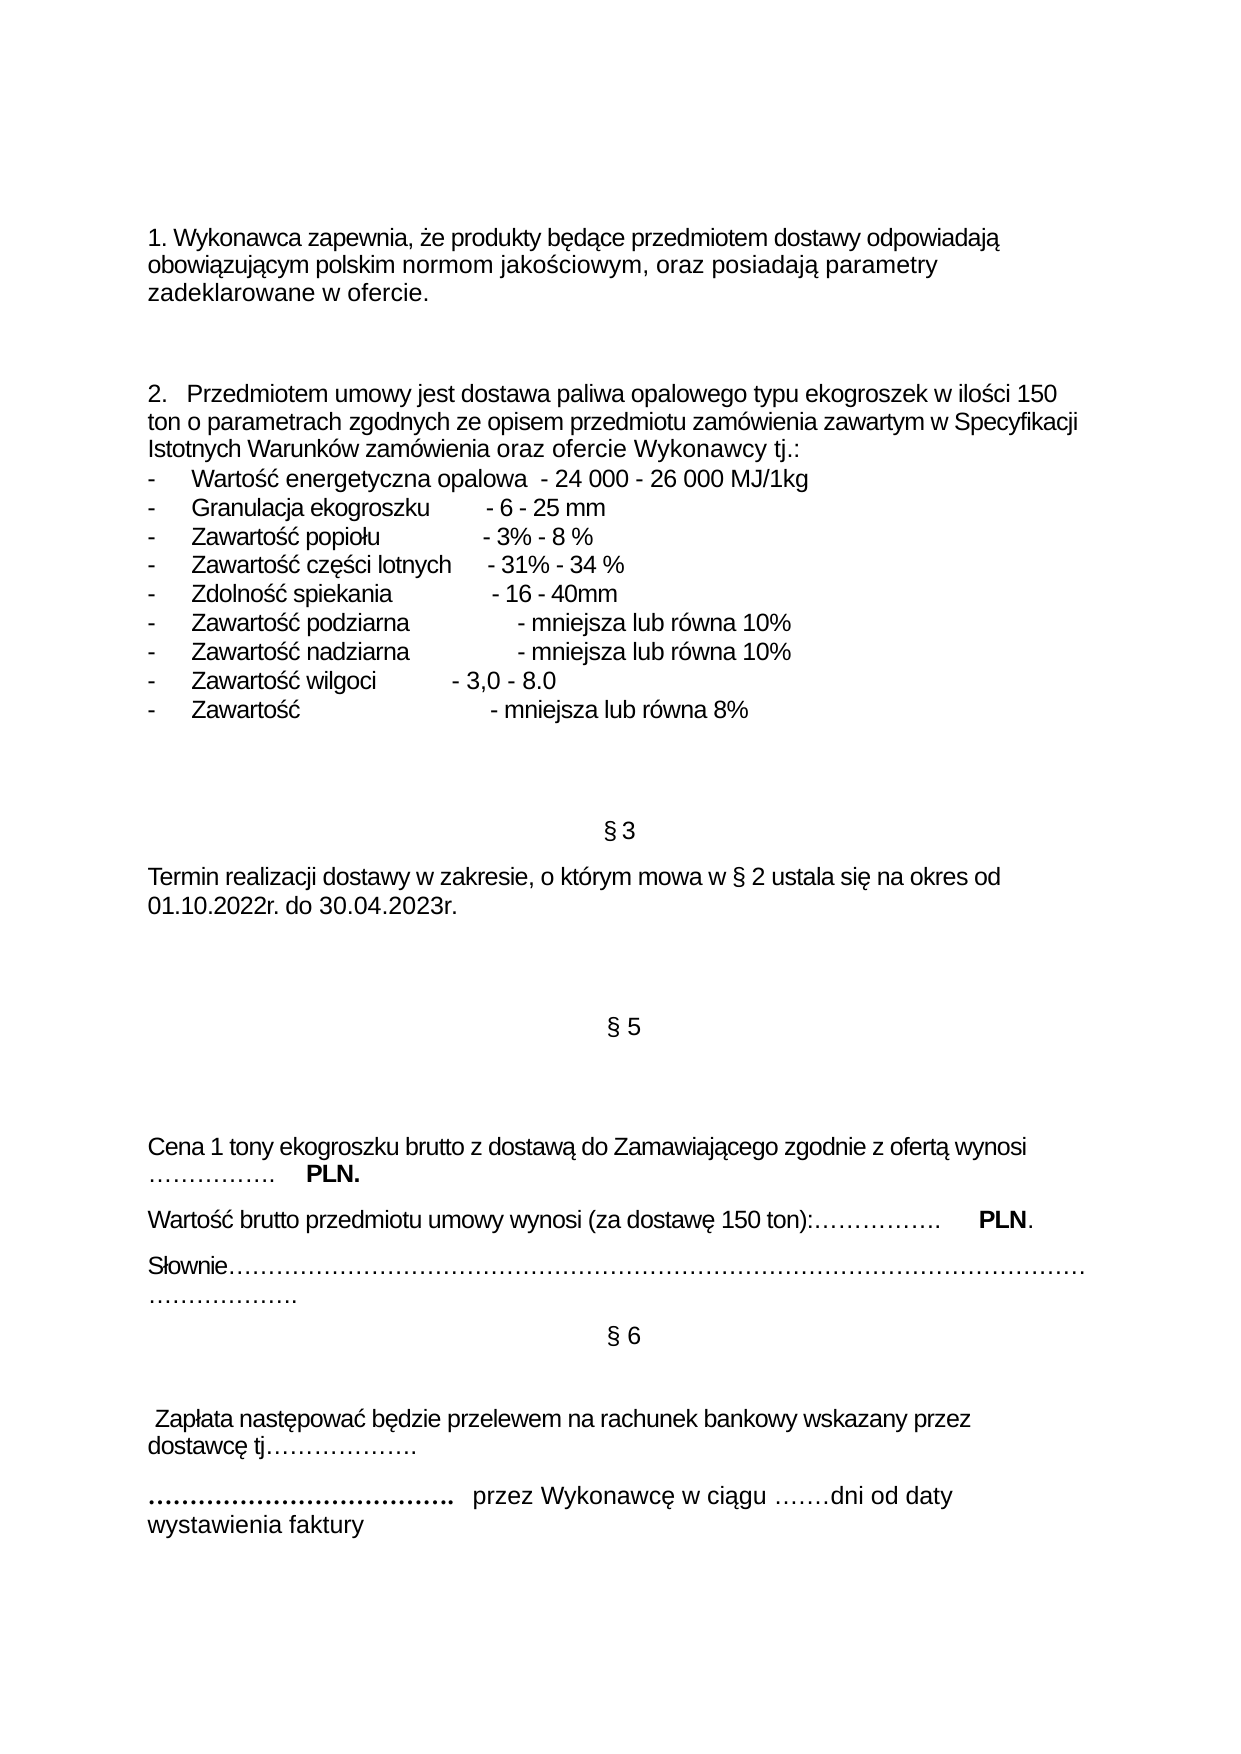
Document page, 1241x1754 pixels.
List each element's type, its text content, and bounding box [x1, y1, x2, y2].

text Termin realizacji dostawy w zakresie, o którym mowa w § 2 ustala się na okres od 01.10.2022r. do 30.04.2023r. [147, 862, 1021, 921]
text § 5 [147, 1013, 1069, 1041]
text Zapłata następować będzie przelewem na rachunek bankowy wskazany przez dostawcę tj………………. [147, 1405, 1069, 1460]
text 2. Przedmiotem umowy jest dostawa paliwa opalowego typu ekogroszek w ilości 150 ton o parametrach zgodnych ze opisem przedmiotu zamówienia zawartym w Specyfikacji Istotnych Warunków zamówienia oraz ofercie Wykonawcy tj.: [147, 381, 1093, 463]
list Zawartość nadziarna - mniejsza lub równa 10% [147, 638, 1093, 667]
list Wartość energetyczna opalowa - 24 000 - 26 000 MJ/1kg [147, 464, 1093, 493]
list Zawartość części lotnych - 31% - 34 % [147, 551, 1093, 580]
text § 3 [147, 816, 1092, 845]
list Zawartość podziarna - mniejsza lub równa 10% [147, 609, 1093, 638]
list Zawartość wilgoci - 3,0 - 8.0 [147, 667, 1093, 696]
text Cena 1 tony ekogroszku brutto z dostawą do Zamawiającego zgodnie z ofertą wynosi ……………. PLN. [147, 1133, 1069, 1188]
list Zawartość popiołu - 3% - 8 % [147, 522, 1093, 551]
text § 6 [147, 1322, 1069, 1350]
text 1. Wykonawca zapewnia, że produkty będące przedmiotem dostawy odpowiadają obowiązującym polskim normom jakościowym, oraz posiadają parametry zadeklarowane w ofercie. [147, 224, 1093, 307]
list Zawartość - mniejsza lub równa 8% [147, 696, 1093, 724]
text ………………………………. przez Wykonawcę w ciągu ….…dni od daty wystawienia faktury [147, 1481, 1093, 1538]
text Słownie………………………………………………………………………………………………………………. [147, 1251, 1093, 1308]
text Wartość brutto przedmiotu umowy wynosi (za dostawę 150 ton):……………. PLN. [147, 1205, 1093, 1233]
list Zdolność spiekania - 16 - 40mm [147, 580, 1093, 609]
list Granulacja ekogroszku - 6 - 25 mm [147, 493, 1093, 522]
